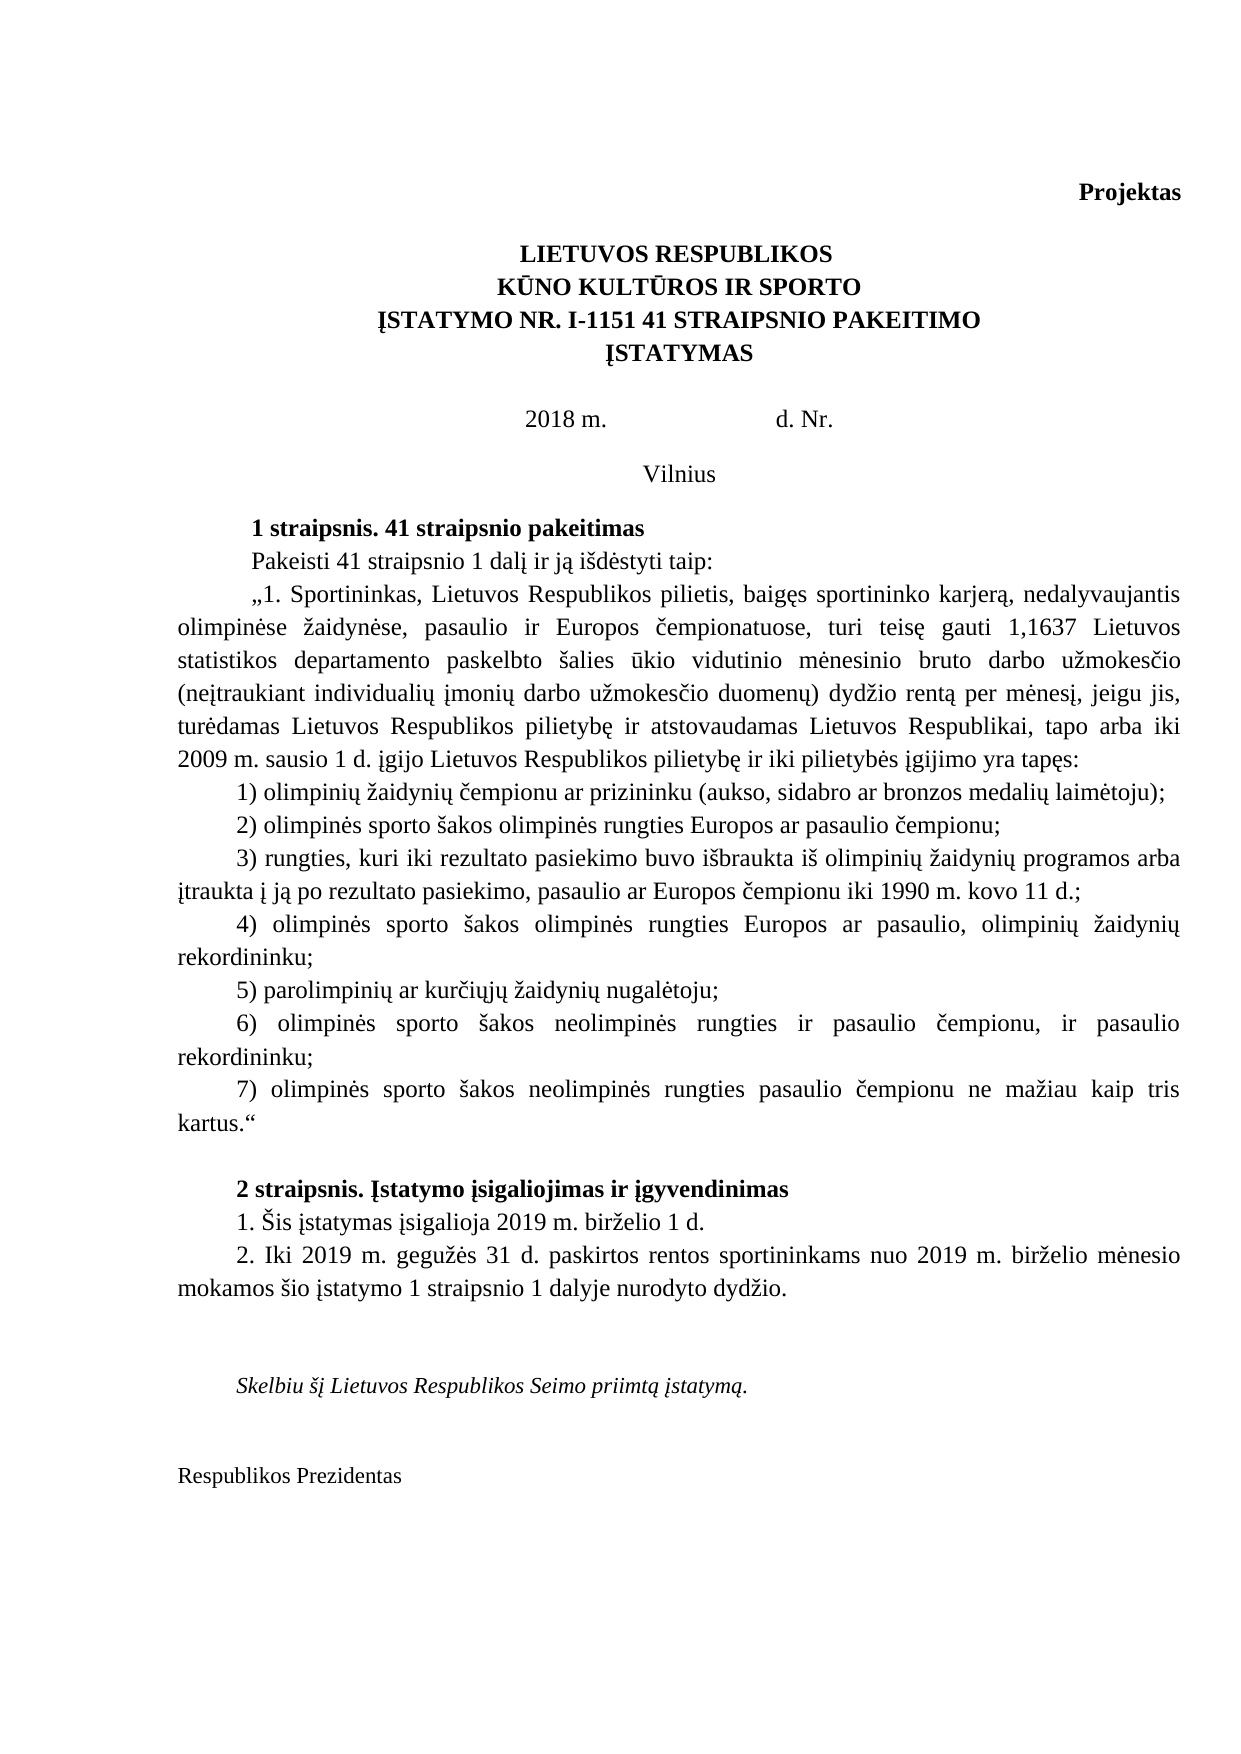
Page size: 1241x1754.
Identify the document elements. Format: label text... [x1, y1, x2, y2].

text „1. Sportininkas, Lietuvos Respublikos pilietis, baigęs sportininko karjerą, nedalyvaujantis olimpinėse žaidynėse, pasaulio ir Europos čempionatuose, turi teisę gauti 1,1637 Lietuvos statistikos departamento paskelbto šalies ūkio vidutinio mėnesinio bruto darbo užmokesčio (neįtraukiant individualių įmonių darbo užmokesčio duomenų) dydžio rentą per mėnesį, jeigu jis, turėdamas Lietuvos Respublikos pilietybę ir atstovaudamas Lietuvos Respublikai, tapo arba iki 2009 m. sausio 1 d. įgijo Lietuvos Respublikos pilietybę ir iki pilietybės įgijimo yra tapęs: [177, 579, 1181, 773]
text 2 straipsnis. Įstatymo įsigaliojimas ir įgyvendinimas [177, 1174, 1181, 1202]
text 1) olimpinių žaidynių čempionu ar prizininku (aukso, sidabro ar bronzos medalių laimėtoju); [177, 777, 1181, 806]
text 7) olimpinės sporto šakos neolimpinės rungties pasaulio čempionu ne mažiau kaip tris kartus.“ [177, 1074, 1181, 1136]
text 2) olimpinės sporto šakos olimpinės rungties Europos ar pasaulio čempionu; [177, 810, 1181, 839]
text ĮSTATYMAS [177, 338, 1181, 367]
text 1. Šis įstatymas įsigalioja 2019 m. birželio 1 d. [177, 1207, 1181, 1235]
text 3) rungties, kuri iki rezultato pasiekimo buvo išbraukta iš olimpinių žaidynių programos arba įtraukta į ją po rezultato pasiekimo, pasaulio ar Europos čempionu iki 1990 m. kovo 11 d.; [177, 843, 1181, 905]
text 4) olimpinės sporto šakos olimpinės rungties Europos ar pasaulio, olimpinių žaidynių rekordininku; [177, 909, 1181, 971]
text Vilnius [177, 459, 1181, 487]
text 5) parolimpinių ar kurčiųjų žaidynių nugalėtoju; [177, 976, 1181, 1004]
text 2. Iki 2019 m. gegužės 31 d. paskirtos rentos sportininkams nuo 2019 m. birželio mėnesio mokamos šio įstatymo 1 straipsnio 1 dalyje nurodyto dydžio. [177, 1240, 1181, 1301]
text 2018 m. d. Nr. [177, 404, 1181, 433]
text 6) olimpinės sporto šakos neolimpinės rungties ir pasaulio čempionu, ir pasaulio rekordininku; [177, 1008, 1181, 1070]
text Projektas [177, 177, 1181, 206]
text Respublikos Prezidentas [177, 1462, 1181, 1489]
text ĮSTATYMO NR. I-1151 41 STRAIPSNIO PAKEITIMO [177, 305, 1181, 334]
text 1 straipsnis. 41 straipsnio pakeitimas [251, 513, 1181, 542]
text Skelbiu šį Lietuvos Respublikos Seimo priimtą įstatymą. [177, 1372, 1181, 1398]
text Pakeisti 41 straipsnio 1 dalį ir ją išdėstyti taip: [251, 546, 1181, 575]
text LIETUVOS RESPUBLIKOS KŪNO KULTŪROS IR SPORTO [177, 239, 1181, 301]
